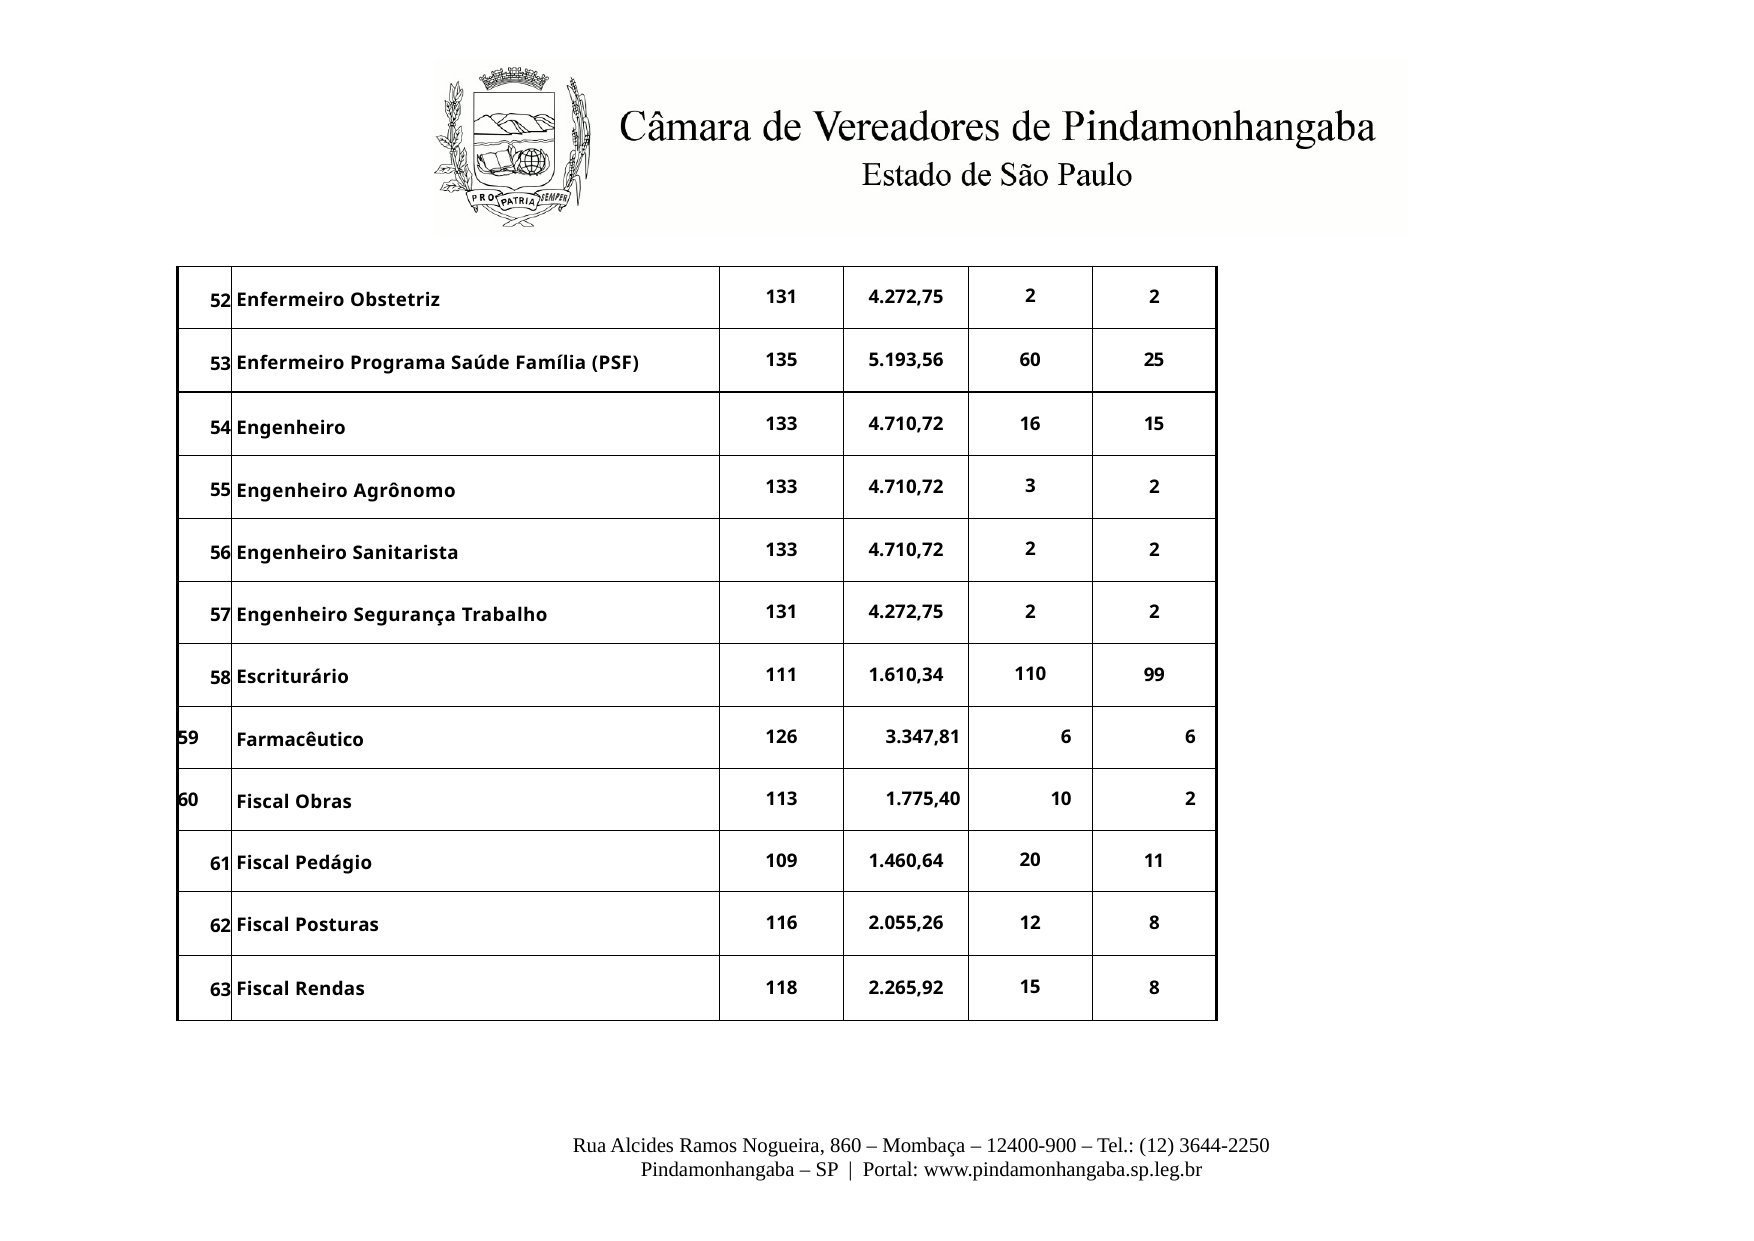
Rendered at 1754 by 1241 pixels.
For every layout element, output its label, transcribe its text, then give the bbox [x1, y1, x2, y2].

table_cell 2.055,26 [844, 892, 968, 955]
table_cell 6 [969, 707, 1092, 767]
table_cell 1.610,34 [844, 644, 968, 706]
table_cell 126 [720, 707, 843, 767]
table_cell 11 [1093, 831, 1215, 891]
table_cell Fiscal Obras [232, 769, 719, 829]
table_cell 131 [720, 267, 843, 327]
table_cell 6 [1093, 707, 1215, 767]
table_cell 2 [1093, 519, 1215, 581]
table_cell Fiscal Posturas [232, 892, 719, 955]
table_cell 4.272,75 [844, 582, 968, 642]
table_cell Farmacêutico [232, 707, 719, 767]
table_cell 2 [969, 582, 1092, 642]
table_cell 60 [969, 329, 1092, 391]
table_cell 54 [179, 393, 231, 455]
table_cell 1.460,64 [844, 831, 968, 891]
picture [434, 59, 1409, 236]
table_cell Engenheiro Sanitarista [232, 519, 719, 581]
table_cell 109 [720, 831, 843, 891]
table_cell 55 [179, 456, 231, 518]
table_cell 133 [720, 456, 843, 518]
table_cell 20 [969, 831, 1092, 891]
table_cell 133 [720, 519, 843, 581]
table_cell 133 [720, 393, 843, 455]
table_cell 25 [1093, 329, 1215, 391]
table_cell 61 [179, 831, 231, 891]
table_cell 2 [1093, 582, 1215, 642]
table_cell Escriturário [232, 644, 719, 706]
table_cell 3.347,81 [844, 707, 968, 767]
table_cell 4.710,72 [844, 456, 968, 518]
table_cell 15 [969, 956, 1092, 1020]
table_cell 2 [1093, 456, 1215, 518]
table_cell 99 [1093, 644, 1215, 706]
table_cell 116 [720, 892, 843, 955]
table_cell 3 [969, 456, 1092, 518]
table_cell 10 [969, 769, 1092, 829]
table_cell 131 [720, 582, 843, 642]
table_cell 4.710,72 [844, 519, 968, 581]
table_cell Engenheiro [232, 393, 719, 455]
table_cell 53 [179, 329, 231, 391]
table_cell 59 [179, 707, 231, 767]
table_cell 16 [969, 393, 1092, 455]
table_cell 2.265,92 [844, 956, 968, 1020]
table_cell Engenheiro Segurança Trabalho [232, 582, 719, 642]
table_cell 12 [969, 892, 1092, 955]
table_cell 135 [720, 329, 843, 391]
table_cell 4.272,75 [844, 267, 968, 327]
table_cell Engenheiro Agrônomo [232, 456, 719, 518]
table_cell 113 [720, 769, 843, 829]
table_cell 2 [969, 267, 1092, 327]
table_cell 58 [179, 644, 231, 706]
table_cell 56 [179, 519, 231, 581]
table_cell 118 [720, 956, 843, 1020]
table_cell 2 [1093, 267, 1215, 327]
table_cell 57 [179, 582, 231, 642]
table_cell 4.710,72 [844, 393, 968, 455]
table_cell 5.193,56 [844, 329, 968, 391]
table_cell 2 [969, 519, 1092, 581]
table_cell 8 [1093, 892, 1215, 955]
table_cell 15 [1093, 393, 1215, 455]
table_cell Enfermeiro Programa Saúde Família (PSF) [232, 329, 719, 391]
table_cell Enfermeiro Obstetriz [232, 267, 719, 327]
table_cell 60 [179, 769, 231, 829]
table_cell 63 [179, 956, 231, 1020]
table_cell Fiscal Pedágio [232, 831, 719, 891]
table_cell 1.775,40 [844, 769, 968, 829]
table_cell 110 [969, 644, 1092, 706]
table_cell 52 [179, 267, 231, 327]
table_cell Fiscal Rendas [232, 956, 719, 1020]
table_cell 111 [720, 644, 843, 706]
table_cell 62 [179, 892, 231, 955]
table_cell 8 [1093, 956, 1215, 1020]
table_cell 2 [1093, 769, 1215, 829]
